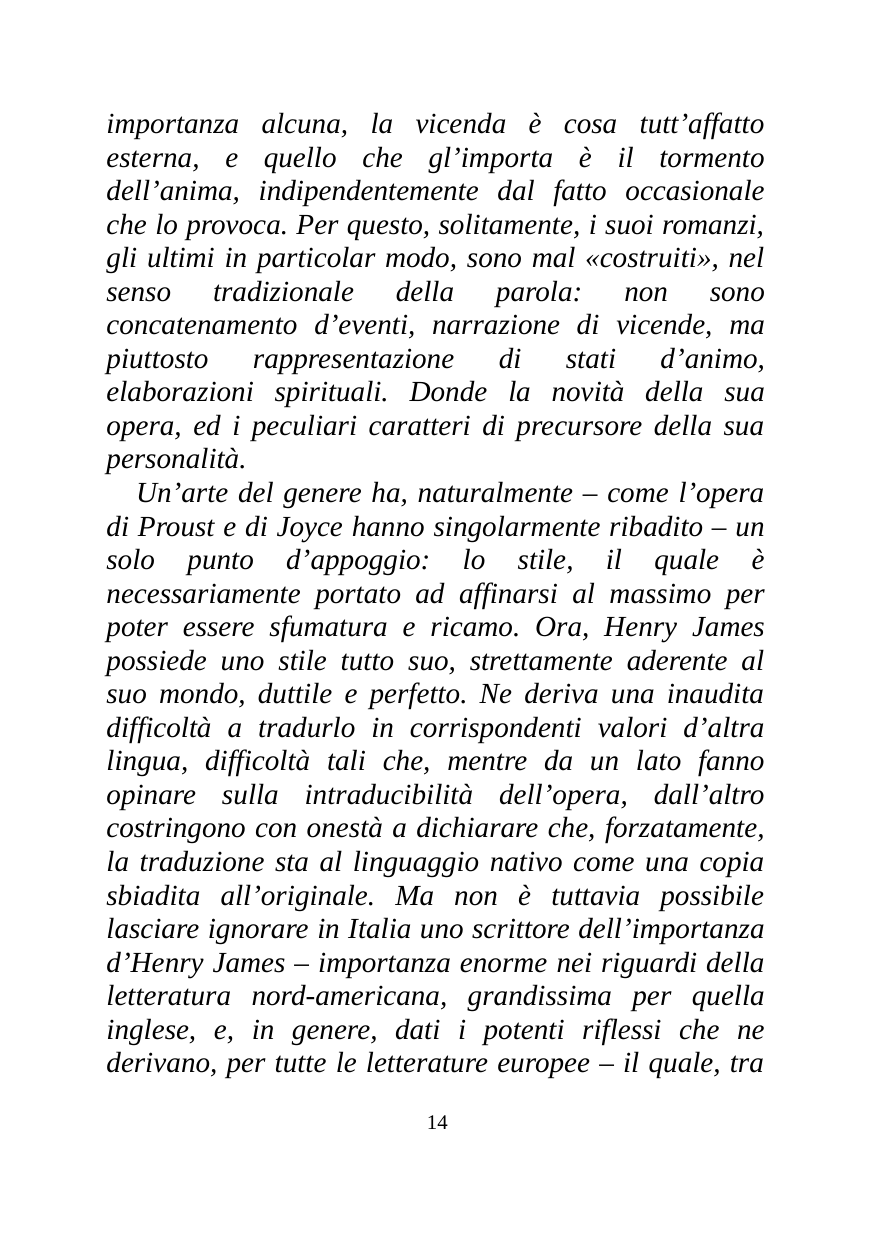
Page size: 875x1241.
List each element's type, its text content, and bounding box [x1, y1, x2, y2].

text Un’arte del genere ha, naturalmente – come l’opera di Proust e di Joyce hanno singolarmente ribadito – un solo punto d’appoggio: lo stile, il quale è necessariamente portato ad affinarsi al massimo per poter essere sfumatura e ricamo. Ora, Henry James possiede uno stile tutto suo, strettamente aderente al suo mondo, duttile e perfetto. Ne deriva una inaudita difficoltà a tradurlo in corrispondenti valori d’altra lingua, difficoltà tali che, mentre da un lato fanno opinare sulla intraducibilità dell’opera, dall’altro costringono con onestà a dichiarare che, forzatamente, la traduzione sta al linguaggio nativo come una copia sbiadita all’originale. Ma non è tuttavia possibile lasciare ignorare in Italia uno scrittore dell’importanza d’Henry James – importanza enorme nei riguardi della letteratura nord-americana, grandissima per quella inglese, e, in genere, dati i potenti riflessi che ne derivano, per tutte le letterature europee – il quale, tra [106, 475, 768, 1079]
text importanza alcuna, la vicenda è cosa tutt’affatto esterna, e quello che gl’importa è il tormento dell’anima, indipendentemente dal fatto occasionale che lo provoca. Per questo, solitamente, i suoi romanzi, gli ultimi in particolar modo, sono mal «costruiti», nel senso tradizionale della parola: non sono concatenamento d’eventi, narrazione di vicende, ma piuttosto rappresentazione di stati d’animo, elaborazioni spirituali. Donde la novità della sua opera, ed i peculiari caratteri di precursore della sua personalità. [106, 106, 768, 475]
